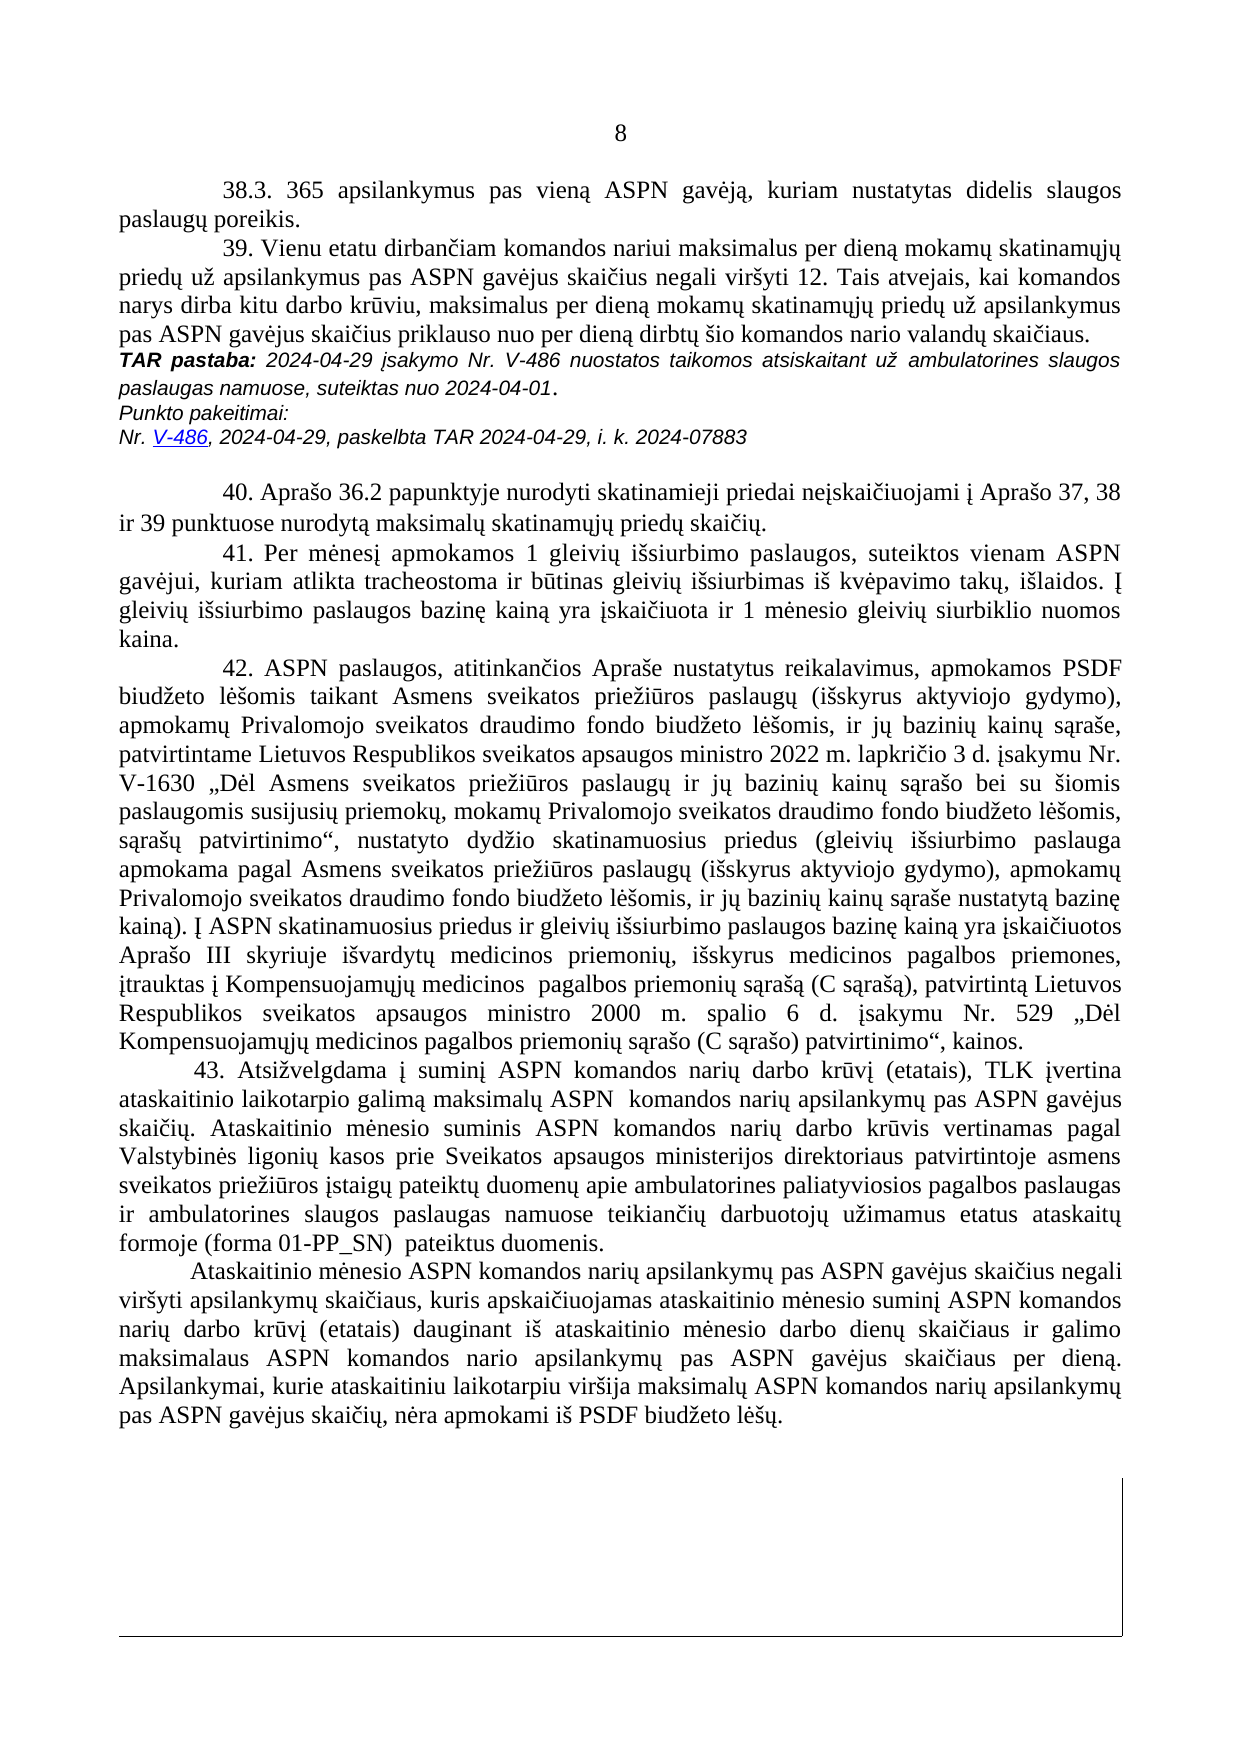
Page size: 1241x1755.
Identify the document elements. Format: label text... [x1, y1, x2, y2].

text 43. Atsižvelgdama į suminį ASPN komandos narių darbo krūvį (etatais), TLK įvertina ataskaitinio laikotarpio galimą maksimalų ASPN komandos narių apsilankymų pas ASPN gavėjus skaičių. Ataskaitinio mėnesio suminis ASPN komandos narių darbo krūvis vertinamas pagal Valstybinės ligonių kasos prie Sveikatos apsaugos ministerijos direktoriaus patvirtintoje asmens sveikatos priežiūros įstaigų pateiktų duomenų apie ambulatorines paliatyviosios pagalbos paslaugas ir ambulatorines slaugos paslaugas namuose teikiančių darbuotojų užimamus etatus ataskaitų formoje (forma 01-PP_SN) pateiktus duomenis. [119, 1055, 1122, 1256]
text TAR pastaba: 2024-04-29 įsakymo Nr. V-486 nuostatos taikomos atsiskaitant už ambulatorines slaugos paslaugas namuose, suteiktas nuo 2024-04-01. [119, 348, 1122, 401]
text Punkto pakeitimai: [119, 401, 1122, 425]
text 41. Per mėnesį apmokamos 1 gleivių išsiurbimo paslaugos, suteiktos vienam ASPN gavėjui, kuriam atlikta tracheostoma ir būtinas gleivių išsiurbimas iš kvėpavimo takų, išlaidos. Į gleivių išsiurbimo paslaugos bazinę kainą yra įskaičiuota ir 1 mėnesio gleivių siurbiklio nuomos kaina. [119, 538, 1122, 653]
text Nr. V-486, 2024-04-29, paskelbta TAR 2024-04-29, i. k. 2024-07883 [119, 425, 1122, 449]
text 42. ASPN paslaugos, atitinkančios Apraše nustatytus reikalavimus, apmokamos PSDF biudžeto lėšomis taikant Asmens sveikatos priežiūros paslaugų (išskyrus aktyviojo gydymo), apmokamų Privalomojo sveikatos draudimo fondo biudžeto lėšomis, ir jų bazinių kainų sąraše, patvirtintame Lietuvos Respublikos sveikatos apsaugos ministro 2022 m. lapkričio 3 d. įsakymu Nr. V-1630 „Dėl Asmens sveikatos priežiūros paslaugų ir jų bazinių kainų sąrašo bei su šiomis paslaugomis susijusių priemokų, mokamų Privalomojo sveikatos draudimo fondo biudžeto lėšomis, sąrašų patvirtinimo“, nustatyto dydžio skatinamuosius priedus (gleivių išsiurbimo paslauga apmokama pagal Asmens sveikatos priežiūros paslaugų (išskyrus aktyviojo gydymo), apmokamų Privalomojo sveikatos draudimo fondo biudžeto lėšomis, ir jų bazinių kainų sąraše nustatytą bazinę kainą). Į ASPN skatinamuosius priedus ir gleivių išsiurbimo paslaugos bazinę kainą yra įskaičiuotos Aprašo III skyriuje išvardytų medicinos priemonių, išskyrus medicinos pagalbos priemones, įtrauktas į Kompensuojamųjų medicinos pagalbos priemonių sąrašą (C sąrašą), patvirtintą Lietuvos Respublikos sveikatos apsaugos ministro 2000 m. spalio 6 d. įsakymu Nr. 529 „Dėl Kompensuojamųjų medicinos pagalbos priemonių sąrašo (C sąrašo) patvirtinimo“, kainos. [119, 653, 1122, 1055]
text 40. Aprašo 36.2 papunktyje nurodyti skatinamieji priedai neįskaičiuojami į Aprašo 37, 38 ir 39 punktuose nurodytą maksimalų skatinamųjų priedų skaičių. [119, 477, 1122, 536]
text 38.3. 365 apsilankymus pas vieną ASPN gavėją, kuriam nustatytas didelis slaugos paslaugų poreikis. [119, 176, 1122, 233]
text Ataskaitinio mėnesio ASPN komandos narių apsilankymų pas ASPN gavėjus skaičius negali viršyti apsilankymų skaičiaus, kuris apskaičiuojamas ataskaitinio mėnesio suminį ASPN komandos narių darbo krūvį (etatais) dauginant iš ataskaitinio mėnesio darbo dienų skaičiaus ir galimo maksimalaus ASPN komandos nario apsilankymų pas ASPN gavėjus skaičiaus per dieną. Apsilankymai, kurie ataskaitiniu laikotarpiu viršija maksimalų ASPN komandos narių apsilankymų pas ASPN gavėjus skaičių, nėra apmokami iš PSDF biudžeto lėšų. [119, 1256, 1122, 1429]
text 39. Vienu etatu dirbančiam komandos nariui maksimalus per dieną mokamų skatinamųjų priedų už apsilankymus pas ASPN gavėjus skaičius negali viršyti 12. Tais atvejais, kai komandos narys dirba kitu darbo krūviu, maksimalus per dieną mokamų skatinamųjų priedų už apsilankymus pas ASPN gavėjus skaičius priklauso nuo per dieną dirbtų šio komandos nario valandų skaičiaus. [119, 233, 1122, 348]
